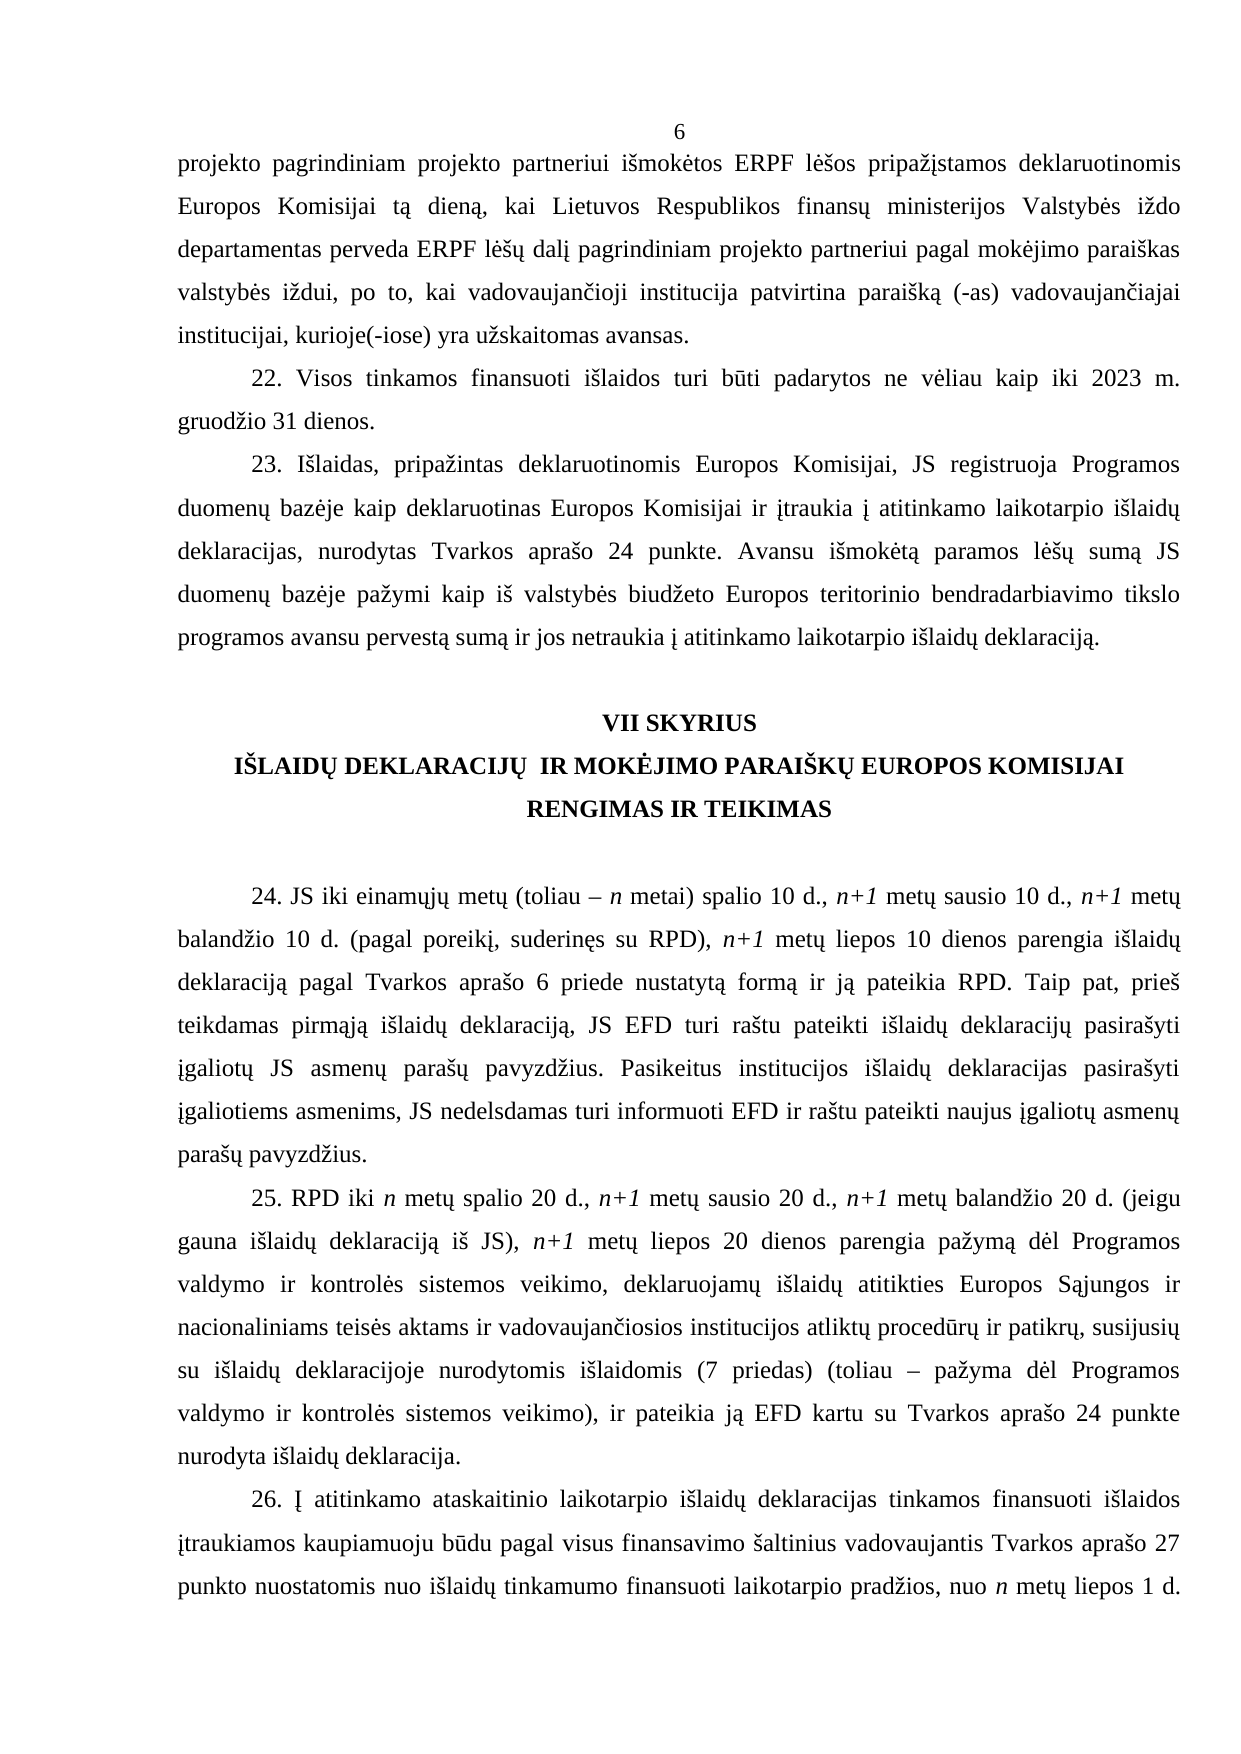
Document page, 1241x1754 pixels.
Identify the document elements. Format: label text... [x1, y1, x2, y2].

text 24. JS iki einamųjų metų (toliau – n metai) spalio 10 d., n+1 metų sausio 10 d., n+1 metų balandžio 10 d. (pagal poreikį, suderinęs su RPD), n+1 metų liepos 10 dienos parengia išlaidų deklaraciją pagal Tvarkos aprašo 6 priede nustatytą formą ir ją pateikia RPD. Taip pat, prieš teikdamas pirmąją išlaidų deklaraciją, JS EFD turi raštu pateikti išlaidų deklaracijų pasirašyti įgaliotų JS asmenų parašų pavyzdžius. Pasikeitus institucijos išlaidų deklaracijas pasirašyti įgaliotiems asmenims, JS nedelsdamas turi informuoti EFD ir raštu pateikti naujus įgaliotų asmenų parašų pavyzdžius. [177, 881, 1181, 1168]
text 25. RPD iki n metų spalio 20 d., n+1 metų sausio 20 d., n+1 metų balandžio 20 d. (jeigu gauna išlaidų deklaraciją iš JS), n+1 metų liepos 20 dienos parengia pažymą dėl Programos valdymo ir kontrolės sistemos veikimo, deklaruojamų išlaidų atitikties Europos Sąjungos ir nacionaliniams teisės aktams ir vadovaujančiosios institucijos atliktų procedūrų ir patikrų, susijusių su išlaidų deklaracijoje nurodytomis išlaidomis (7 priedas) (toliau – pažyma dėl Programos valdymo ir kontrolės sistemos veikimo), ir pateikia ją EFD kartu su Tvarkos aprašo 24 punkte nurodyta išlaidų deklaracija. [177, 1183, 1181, 1470]
text projekto pagrindiniam projekto partneriui išmokėtos ERPF lėšos pripažįstamos deklaruotinomis Europos Komisijai tą dieną, kai Lietuvos Respublikos finansų ministerijos Valstybės iždo departamentas perveda ERPF lėšų dalį pagrindiniam projekto partneriui pagal mokėjimo paraiškas valstybės iždui, po to, kai vadovaujančioji institucija patvirtina paraišką (-as) vadovaujančiajai institucijai, kurioje(-iose) yra užskaitomas avansas. [177, 148, 1181, 349]
text 22. Visos tinkamos finansuoti išlaidos turi būti padarytos ne vėliau kaip iki 2023 m. gruodžio 31 dienos. [177, 363, 1181, 435]
text 26. Į atitinkamo ataskaitinio laikotarpio išlaidų deklaracijas tinkamos finansuoti išlaidos įtraukiamos kaupiamuoju būdu pagal visus finansavimo šaltinius vadovaujantis Tvarkos aprašo 27 punkto nuostatomis nuo išlaidų tinkamumo finansuoti laikotarpio pradžios, nuo n metų liepos 1 d. [177, 1484, 1181, 1599]
text 23. Išlaidas, pripažintas deklaruotinomis Europos Komisijai, JS registruoja Programos duomenų bazėje kaip deklaruotinas Europos Komisijai ir įtraukia į atitinkamo laikotarpio išlaidų deklaracijas, nurodytas Tvarkos aprašo 24 punkte. Avansu išmokėtą paramos lėšų sumą JS duomenų bazėje pažymi kaip iš valstybės biudžeto Europos teritorinio bendradarbiavimo tikslo programos avansu pervestą sumą ir jos netraukia į atitinkamo laikotarpio išlaidų deklaraciją. [177, 449, 1181, 651]
text VII SKYRIUS [177, 708, 1181, 737]
text IŠLAIDŲ DEKLARACIJŲ IR MOKĖJIMO PARAIŠKŲ EUROPOS KOMISIJAI RENGIMAS IR TEIKIMAS [177, 751, 1181, 823]
